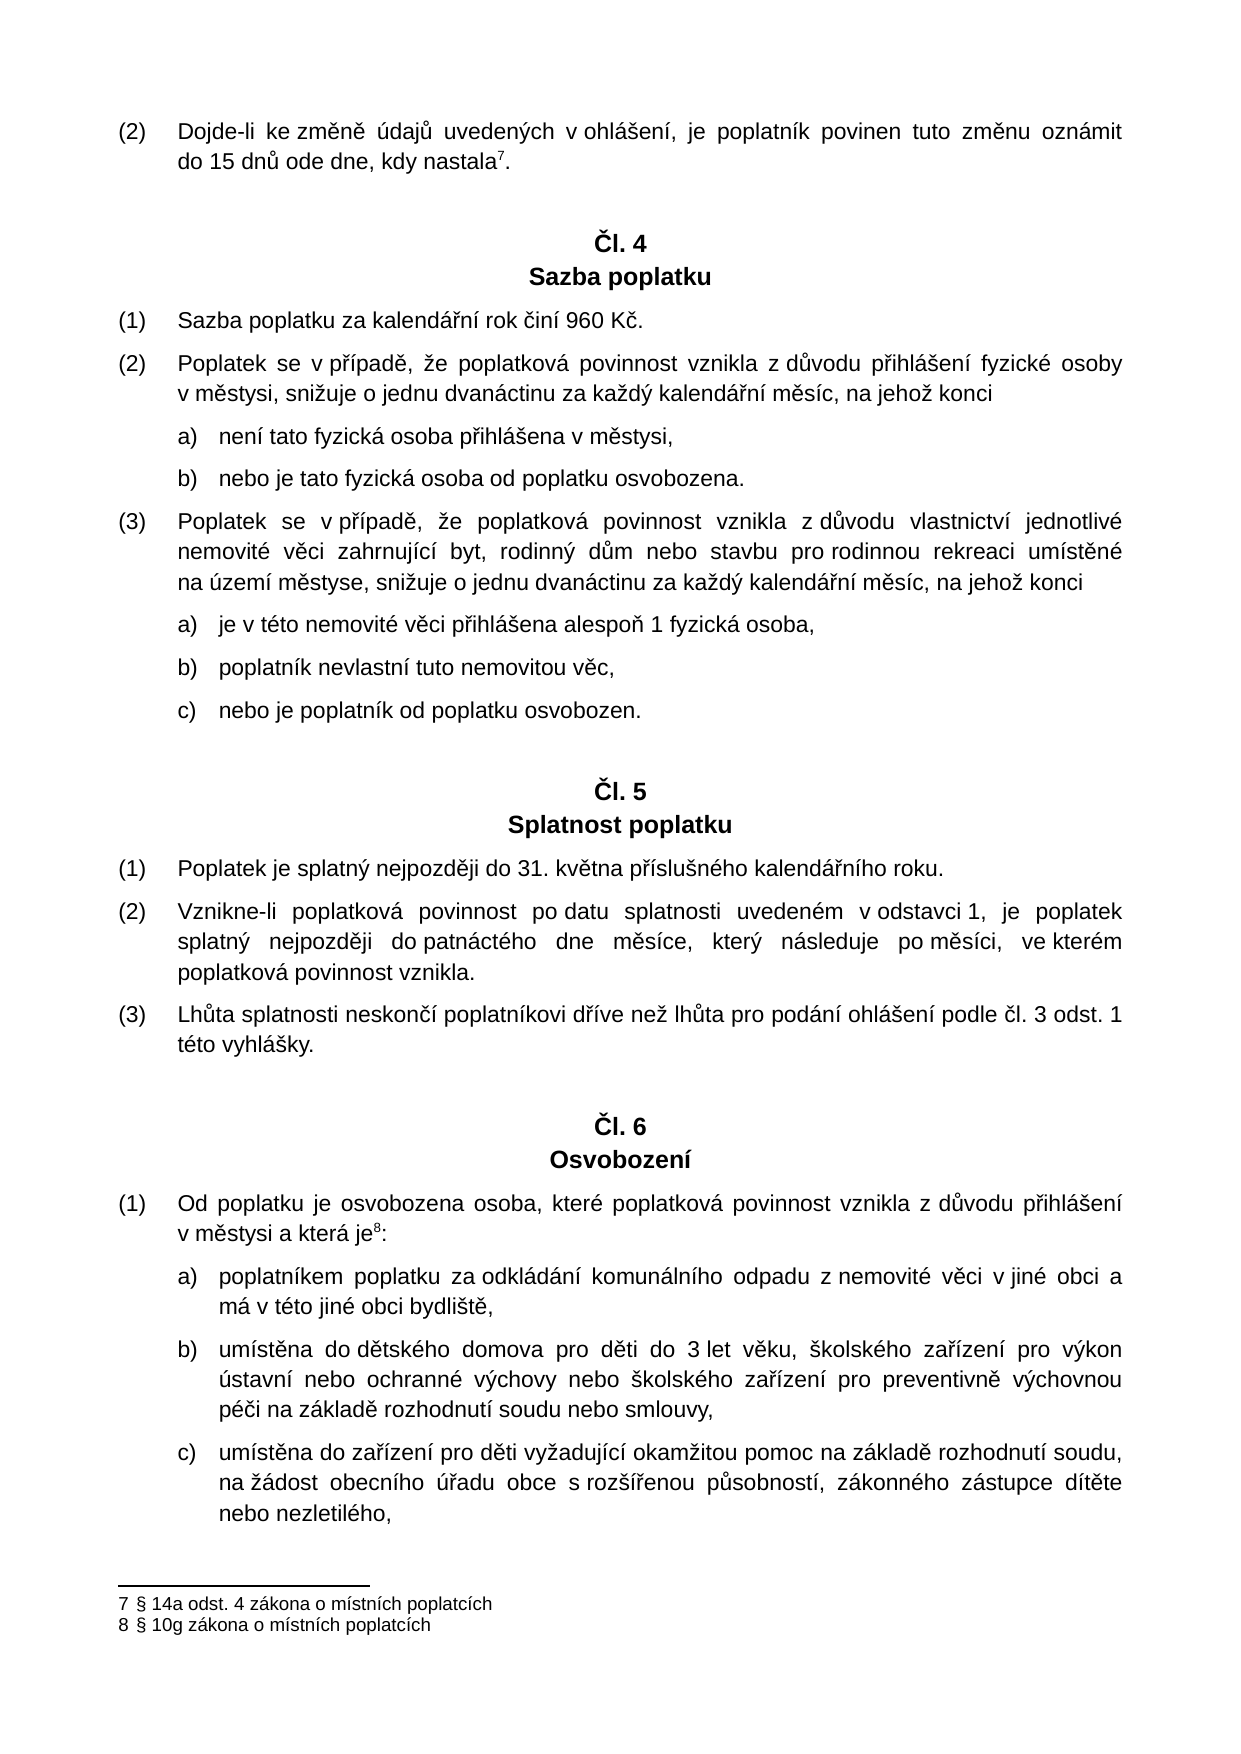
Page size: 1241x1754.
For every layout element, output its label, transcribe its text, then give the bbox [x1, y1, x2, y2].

list § 10g zákona o místních poplatcích [118, 1614, 1122, 1635]
list Poplatek se v případě, že poplatková povinnost vznikla z důvodu vlastnictví jednotlivé nemovité věci zahrnující byt, rodinný dům nebo stavbu pro rodinnou rekreaci umístěné na území městyse, snižuje o jednu dvanáctinu za každý kalendářní měsíc, na jehož konci [118, 508, 1122, 595]
list § 14a odst. 4 zákona o místních poplatcích [118, 1592, 1122, 1614]
list poplatníkem poplatku za odkládání komunálního odpadu z nemovité věci v jiné obci a má v této jiné obci bydliště, [177, 1263, 1122, 1320]
list poplatník nevlastní tuto nemovitou věc, [177, 654, 1122, 680]
list Dojde-li ke změně údajů uvedených v ohlášení, je poplatník povinen tuto změnu oznámit do 15 dnů ode dne, kdy nastala. [118, 118, 1122, 175]
subtitle Čl. 5 Splatnost poplatku [118, 777, 1122, 839]
list Poplatek je splatný nejpozději do 31. května příslušného kalendářního roku. [118, 855, 1122, 882]
list je v této nemovité věci přihlášena alespoň 1 fyzická osoba, [177, 611, 1122, 638]
list umístěna do zařízení pro děti vyžadující okamžitou pomoc na základě rozhodnutí soudu, na žádost obecního úřadu obce s rozšířenou působností, zákonného zástupce dítěte nebo nezletilého, [177, 1439, 1122, 1526]
list Poplatek se v případě, že poplatková povinnost vznikla z důvodu přihlášení fyzické osoby v městysi, snižuje o jednu dvanáctinu za každý kalendářní měsíc, na jehož konci [118, 350, 1122, 406]
list Vznikne-li poplatková povinnost po datu splatnosti uvedeném v odstavci 1, je poplatek splatný nejpozději do patnáctého dne měsíce, který následuje po měsíci, ve kterém poplatková povinnost vznikla. [118, 898, 1122, 985]
list nebo je tato fyzická osoba od poplatku osvobozena. [177, 465, 1122, 492]
list Sazba poplatku za kalendářní rok činí 960 Kč. [118, 307, 1122, 333]
list Lhůta splatnosti neskončí poplatníkovi dříve než lhůta pro podání ohlášení podle čl. 3 odst. 1 této vyhlášky. [118, 1001, 1122, 1058]
list umístěna do dětského domova pro děti do 3 let věku, školského zařízení pro výkon ústavní nebo ochranné výchovy nebo školského zařízení pro preventivně výchovnou péči na základě rozhodnutí soudu nebo smlouvy, [177, 1336, 1122, 1423]
subtitle Čl. 6 Osvobození [118, 1112, 1122, 1173]
list nebo je poplatník od poplatku osvobozen. [177, 697, 1122, 723]
list není tato fyzická osoba přihlášena v městysi, [177, 423, 1122, 449]
list Od poplatku je osvobozena osoba, které poplatková povinnost vznikla z důvodu přihlášení v městysi a která je: [118, 1190, 1122, 1247]
subtitle Čl. 4 Sazba poplatku [118, 228, 1122, 290]
